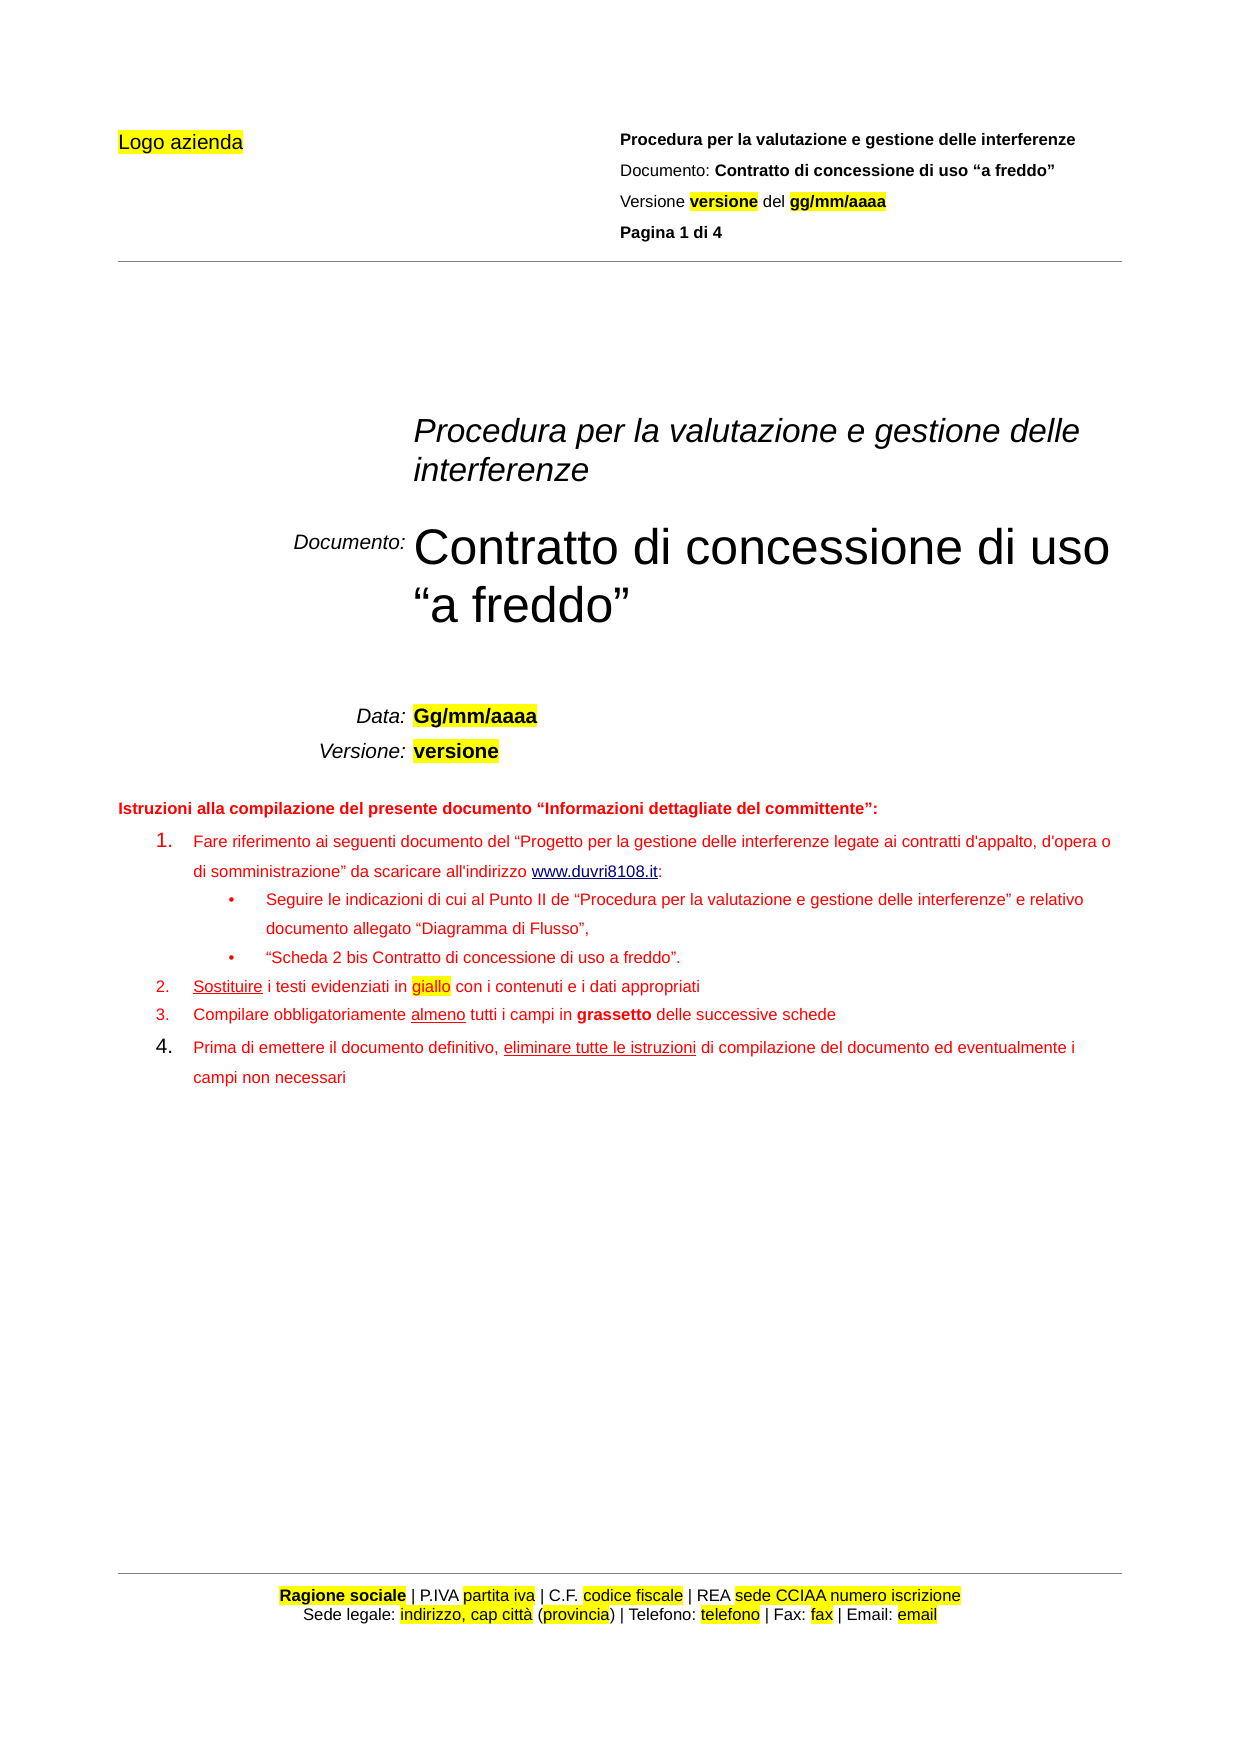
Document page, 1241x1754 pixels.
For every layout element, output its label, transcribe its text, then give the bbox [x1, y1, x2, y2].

table_header [118, 411, 413, 518]
table_cell versione [413, 728, 1122, 763]
list Fare riferimento ai seguenti documento del “Progetto per la gestione delle interferenze legate ai contratti d'appalto, d'opera o di somministrazione” da scaricare all'indirizzo www.duvri8108.it: [156, 828, 1122, 881]
list “Scheda 2 bis Contratto di concessione di uso a freddo”. [228, 948, 1122, 967]
table_cell Versione: [118, 728, 413, 763]
table_cell Contratto di concessione di uso “a freddo” [413, 518, 1122, 692]
text Istruzioni alla compilazione del presente documento “Informazioni dettagliate del committente”: [118, 799, 1122, 818]
list Seguire le indicazioni di cui al Punto II de “Procedura per la valutazione e gestione delle interferenze” e relativo documento allegato “Diagramma di Flusso”, [228, 890, 1122, 938]
table_cell Documento: [118, 518, 413, 692]
list Prima di emettere il documento definitivo, eliminare tutte le istruzioni di compilazione del documento ed eventualmente i campi non necessari [156, 1034, 1122, 1087]
table_cell Gg/mm/aaaa [413, 692, 1122, 727]
list Compilare obbligatoriamente almeno tutti i campi in grassetto delle successive schede [156, 1005, 1122, 1024]
table_cell Data: [118, 692, 413, 727]
table_header Procedura per la valutazione e gestione delle interferenze [413, 411, 1122, 518]
list Sostituire i testi evidenziati in giallo con i contenuti e i dati appropriati [156, 976, 1122, 996]
